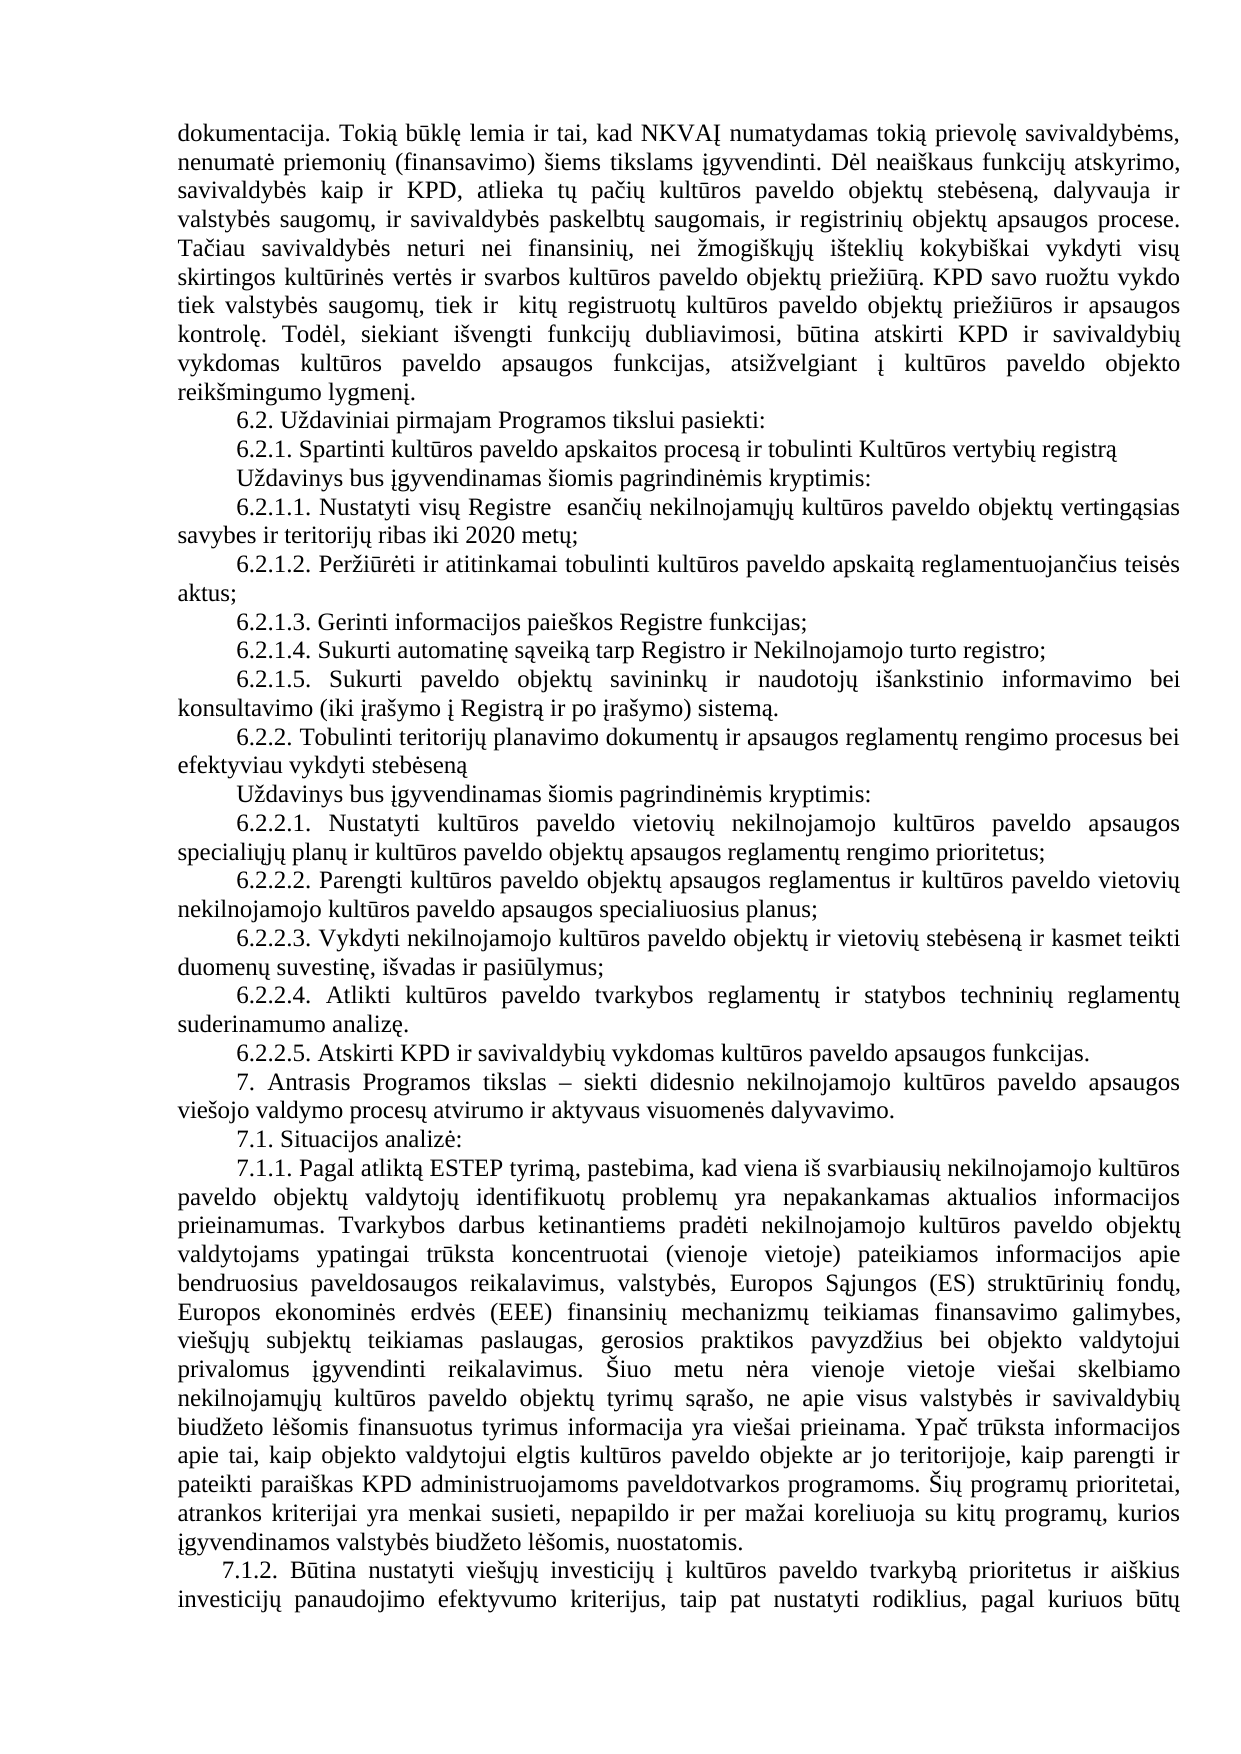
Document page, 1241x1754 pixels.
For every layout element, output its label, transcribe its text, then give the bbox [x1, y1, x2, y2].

text 7.1.2. Būtina nustatyti viešųjų investicijų į kultūros paveldo tvarkybą prioritetus ir aiškius investicijų panaudojimo efektyvumo kriterijus, taip pat nustatyti rodiklius, pagal kuriuos būtų [177, 1556, 1181, 1613]
text 6.2.2.3. Vykdyti nekilnojamojo kultūros paveldo objektų ir vietovių stebėseną ir kasmet teikti duomenų suvestinę, išvadas ir pasiūlymus; [177, 923, 1181, 981]
text 6.2.1.3. Gerinti informacijos paieškos Registre funkcijas; [177, 607, 1181, 636]
text 6.2.1.4. Sukurti automatinę sąveiką tarp Registro ir Nekilnojamojo turto registro; [177, 636, 1181, 664]
text 6.2.1.5. Sukurti paveldo objektų savininkų ir naudotojų išankstinio informavimo bei konsultavimo (iki įrašymo į Registrą ir po įrašymo) sistemą. [177, 664, 1181, 722]
text 6.2.1.2. Peržiūrėti ir atitinkamai tobulinti kultūros paveldo apskaitą reglamentuojančius teisės aktus; [177, 549, 1181, 607]
text 6.2.2.1. Nustatyti kultūros paveldo vietovių nekilnojamojo kultūros paveldo apsaugos specialiųjų planų ir kultūros paveldo objektų apsaugos reglamentų rengimo prioritetus; [177, 808, 1181, 866]
text 6.2.1.1. Nustatyti visų Registre esančių nekilnojamųjų kultūros paveldo objektų vertingąsias savybes ir teritorijų ribas iki 2020 metų; [177, 492, 1181, 549]
text Uždavinys bus įgyvendinamas šiomis pagrindinėmis kryptimis: [177, 779, 1181, 808]
text 6.2. Uždaviniai pirmajam Programos tikslui pasiekti: [177, 406, 1181, 434]
text 7. Antrasis Programos tikslas – siekti didesnio nekilnojamojo kultūros paveldo apsaugos viešojo valdymo procesų atvirumo ir aktyvaus visuomenės dalyvavimo. [177, 1067, 1181, 1124]
text dokumentacija. Tokią būklę lemia ir tai, kad NKVAĮ numatydamas tokią prievolę savivaldybėms, nenumatė priemonių (finansavimo) šiems tikslams įgyvendinti. Dėl neaiškaus funkcijų atskyrimo, savivaldybės kaip ir KPD, atlieka tų pačių kultūros paveldo objektų stebėseną, dalyvauja ir valstybės saugomų, ir savivaldybės paskelbtų saugomais, ir registrinių objektų apsaugos procese. Tačiau savivaldybės neturi nei finansinių, nei žmogiškųjų išteklių kokybiškai vykdyti visų skirtingos kultūrinės vertės ir svarbos kultūros paveldo objektų priežiūrą. KPD savo ruožtu vykdo tiek valstybės saugomų, tiek ir kitų registruotų kultūros paveldo objektų priežiūros ir apsaugos kontrolę. Todėl, siekiant išvengti funkcijų dubliavimosi, būtina atskirti KPD ir savivaldybių vykdomas kultūros paveldo apsaugos funkcijas, atsižvelgiant į kultūros paveldo objekto reikšmingumo lygmenį. [177, 118, 1181, 406]
text 6.2.2.2. Parengti kultūros paveldo objektų apsaugos reglamentus ir kultūros paveldo vietovių nekilnojamojo kultūros paveldo apsaugos specialiuosius planus; [177, 866, 1181, 923]
text 6.2.2.5. Atskirti KPD ir savivaldybių vykdomas kultūros paveldo apsaugos funkcijas. [177, 1038, 1181, 1067]
text 6.2.1. Spartinti kultūros paveldo apskaitos procesą ir tobulinti Kultūros vertybių registrą [177, 434, 1181, 463]
text Uždavinys bus įgyvendinamas šiomis pagrindinėmis kryptimis: [177, 463, 1181, 492]
text 6.2.2.4. Atlikti kultūros paveldo tvarkybos reglamentų ir statybos techninių reglamentų suderinamumo analizę. [177, 981, 1181, 1038]
text 7.1.1. Pagal atliktą ESTEP tyrimą, pastebima, kad viena iš svarbiausių nekilnojamojo kultūros paveldo objektų valdytojų identifikuotų problemų yra nepakankamas aktualios informacijos prieinamumas. Tvarkybos darbus ketinantiems pradėti nekilnojamojo kultūros paveldo objektų valdytojams ypatingai trūksta koncentruotai (vienoje vietoje) pateikiamos informacijos apie bendruosius paveldosaugos reikalavimus, valstybės, Europos Sąjungos (ES) struktūrinių fondų, Europos ekonominės erdvės (EEE) finansinių mechanizmų teikiamas finansavimo galimybes, viešųjų subjektų teikiamas paslaugas, gerosios praktikos pavyzdžius bei objekto valdytojui privalomus įgyvendinti reikalavimus. Šiuo metu nėra vienoje vietoje viešai skelbiamo nekilnojamųjų kultūros paveldo objektų tyrimų sąrašo, ne apie visus valstybės ir savivaldybių biudžeto lėšomis finansuotus tyrimus informacija yra viešai prieinama. Ypač trūksta informacijos apie tai, kaip objekto valdytojui elgtis kultūros paveldo objekte ar jo teritorijoje, kaip parengti ir pateikti paraiškas KPD administruojamoms paveldotvarkos programoms. Šių programų prioritetai, atrankos kriterijai yra menkai susieti, nepapildo ir per mažai koreliuoja su kitų programų, kurios įgyvendinamos valstybės biudžeto lėšomis, nuostatomis. [177, 1153, 1181, 1556]
text 7.1. Situacijos analizė: [177, 1124, 1181, 1153]
text 6.2.2. Tobulinti teritorijų planavimo dokumentų ir apsaugos reglamentų rengimo procesus bei efektyviau vykdyti stebėseną [177, 722, 1181, 779]
